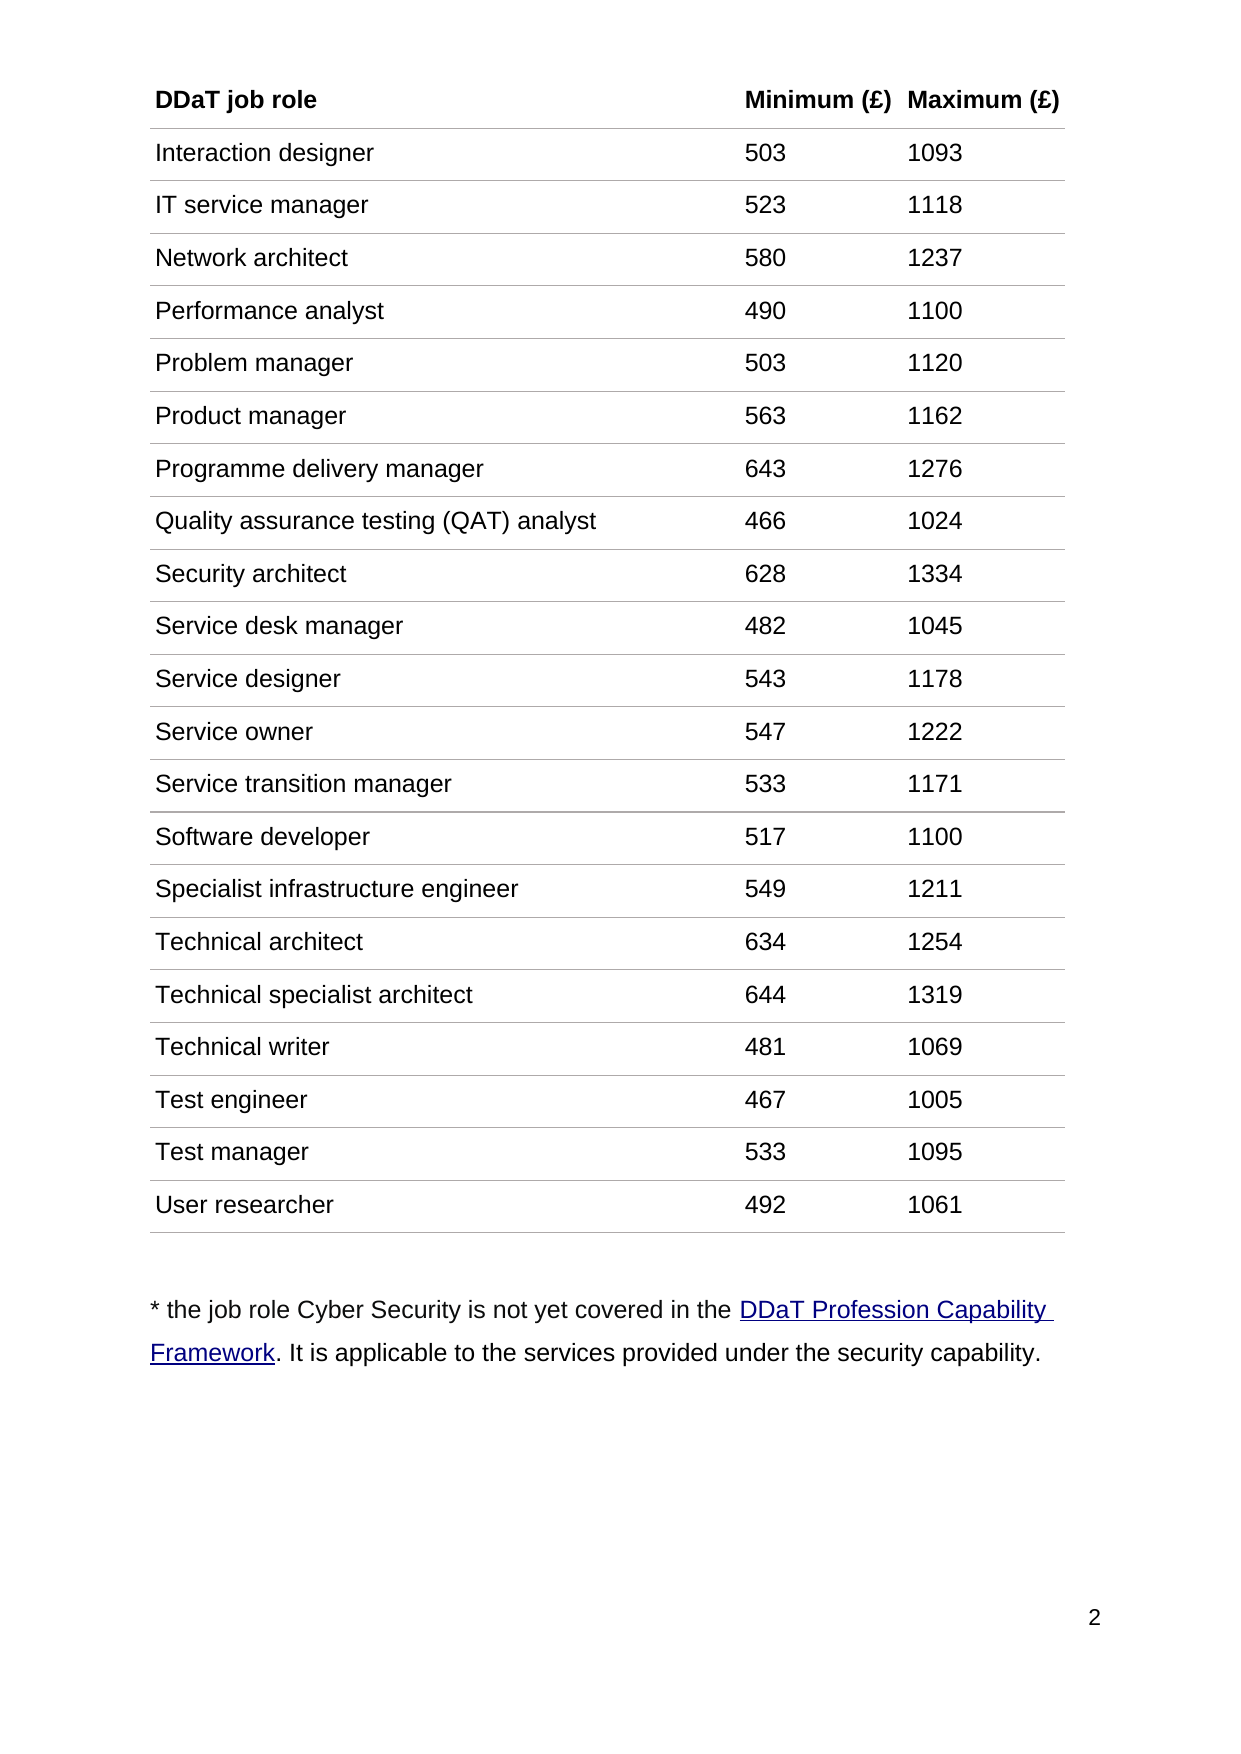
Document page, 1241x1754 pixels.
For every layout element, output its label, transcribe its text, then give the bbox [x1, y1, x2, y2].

table_cell 1319 [902, 970, 1065, 1022]
table_cell 482 [740, 602, 902, 654]
table_cell 533 [740, 1128, 902, 1180]
table_cell Network architect [150, 234, 740, 285]
table_cell IT service manager [150, 181, 740, 233]
table_cell 517 [740, 813, 902, 864]
table_cell 503 [740, 339, 902, 391]
table_cell 634 [740, 918, 902, 969]
table_cell Product manager [150, 392, 740, 443]
table_cell 1162 [902, 392, 1065, 443]
table_cell 1237 [902, 234, 1065, 285]
table_cell 1171 [902, 760, 1065, 811]
table_cell 1005 [902, 1076, 1065, 1127]
table_cell 628 [740, 550, 902, 601]
table_cell 1069 [902, 1023, 1065, 1074]
table_cell 1334 [902, 550, 1065, 601]
table_cell 1024 [902, 497, 1065, 548]
table_cell Service desk manager [150, 602, 740, 654]
table_cell Service owner [150, 707, 740, 759]
table_cell 1061 [902, 1181, 1065, 1232]
table_cell Specialist infrastructure engineer [150, 865, 740, 917]
table_cell 1093 [902, 129, 1065, 180]
table_cell Technical writer [150, 1023, 740, 1074]
table_cell 643 [740, 444, 902, 496]
table_cell 467 [740, 1076, 902, 1127]
table_cell 1178 [902, 655, 1065, 706]
table_header Maximum (£) [902, 75, 1065, 128]
table_cell Problem manager [150, 339, 740, 391]
table_cell 1222 [902, 707, 1065, 759]
table_cell 1120 [902, 339, 1065, 391]
table_cell 543 [740, 655, 902, 706]
table_cell 563 [740, 392, 902, 443]
table_cell User researcher [150, 1181, 740, 1232]
table_cell 533 [740, 760, 902, 811]
table_cell 1254 [902, 918, 1065, 969]
table_cell 1100 [902, 813, 1065, 864]
table_cell Quality assurance testing (QAT) analyst [150, 497, 740, 548]
table_cell Security architect [150, 550, 740, 601]
table_cell Programme delivery manager [150, 444, 740, 496]
table_cell 1045 [902, 602, 1065, 654]
table_cell 466 [740, 497, 902, 548]
table_cell 580 [740, 234, 902, 285]
table_cell 1211 [902, 865, 1065, 917]
table_cell 490 [740, 286, 902, 338]
text * the job role Cyber Security is not yet covered in the DDaT Profession Capability Framework. It is applicable to the services provided under the security capability. [150, 1295, 1091, 1367]
table_cell 1118 [902, 181, 1065, 233]
table_header DDaT job role [150, 75, 740, 128]
table_cell Technical architect [150, 918, 740, 969]
table_cell 1276 [902, 444, 1065, 496]
table_cell 1095 [902, 1128, 1065, 1180]
table_cell 503 [740, 129, 902, 180]
table_cell Test engineer [150, 1076, 740, 1127]
table_header Minimum (£) [740, 75, 902, 128]
table_cell 1100 [902, 286, 1065, 338]
table_cell Service designer [150, 655, 740, 706]
table_cell Technical specialist architect [150, 970, 740, 1022]
table_cell Test manager [150, 1128, 740, 1180]
table_cell 549 [740, 865, 902, 917]
table_cell 481 [740, 1023, 902, 1074]
table_cell Software developer [150, 813, 740, 864]
table_cell Interaction designer [150, 129, 740, 180]
table_cell Performance analyst [150, 286, 740, 338]
table_cell 547 [740, 707, 902, 759]
table_cell 523 [740, 181, 902, 233]
table_cell Service transition manager [150, 760, 740, 811]
table_cell 492 [740, 1181, 902, 1232]
table_cell 644 [740, 970, 902, 1022]
